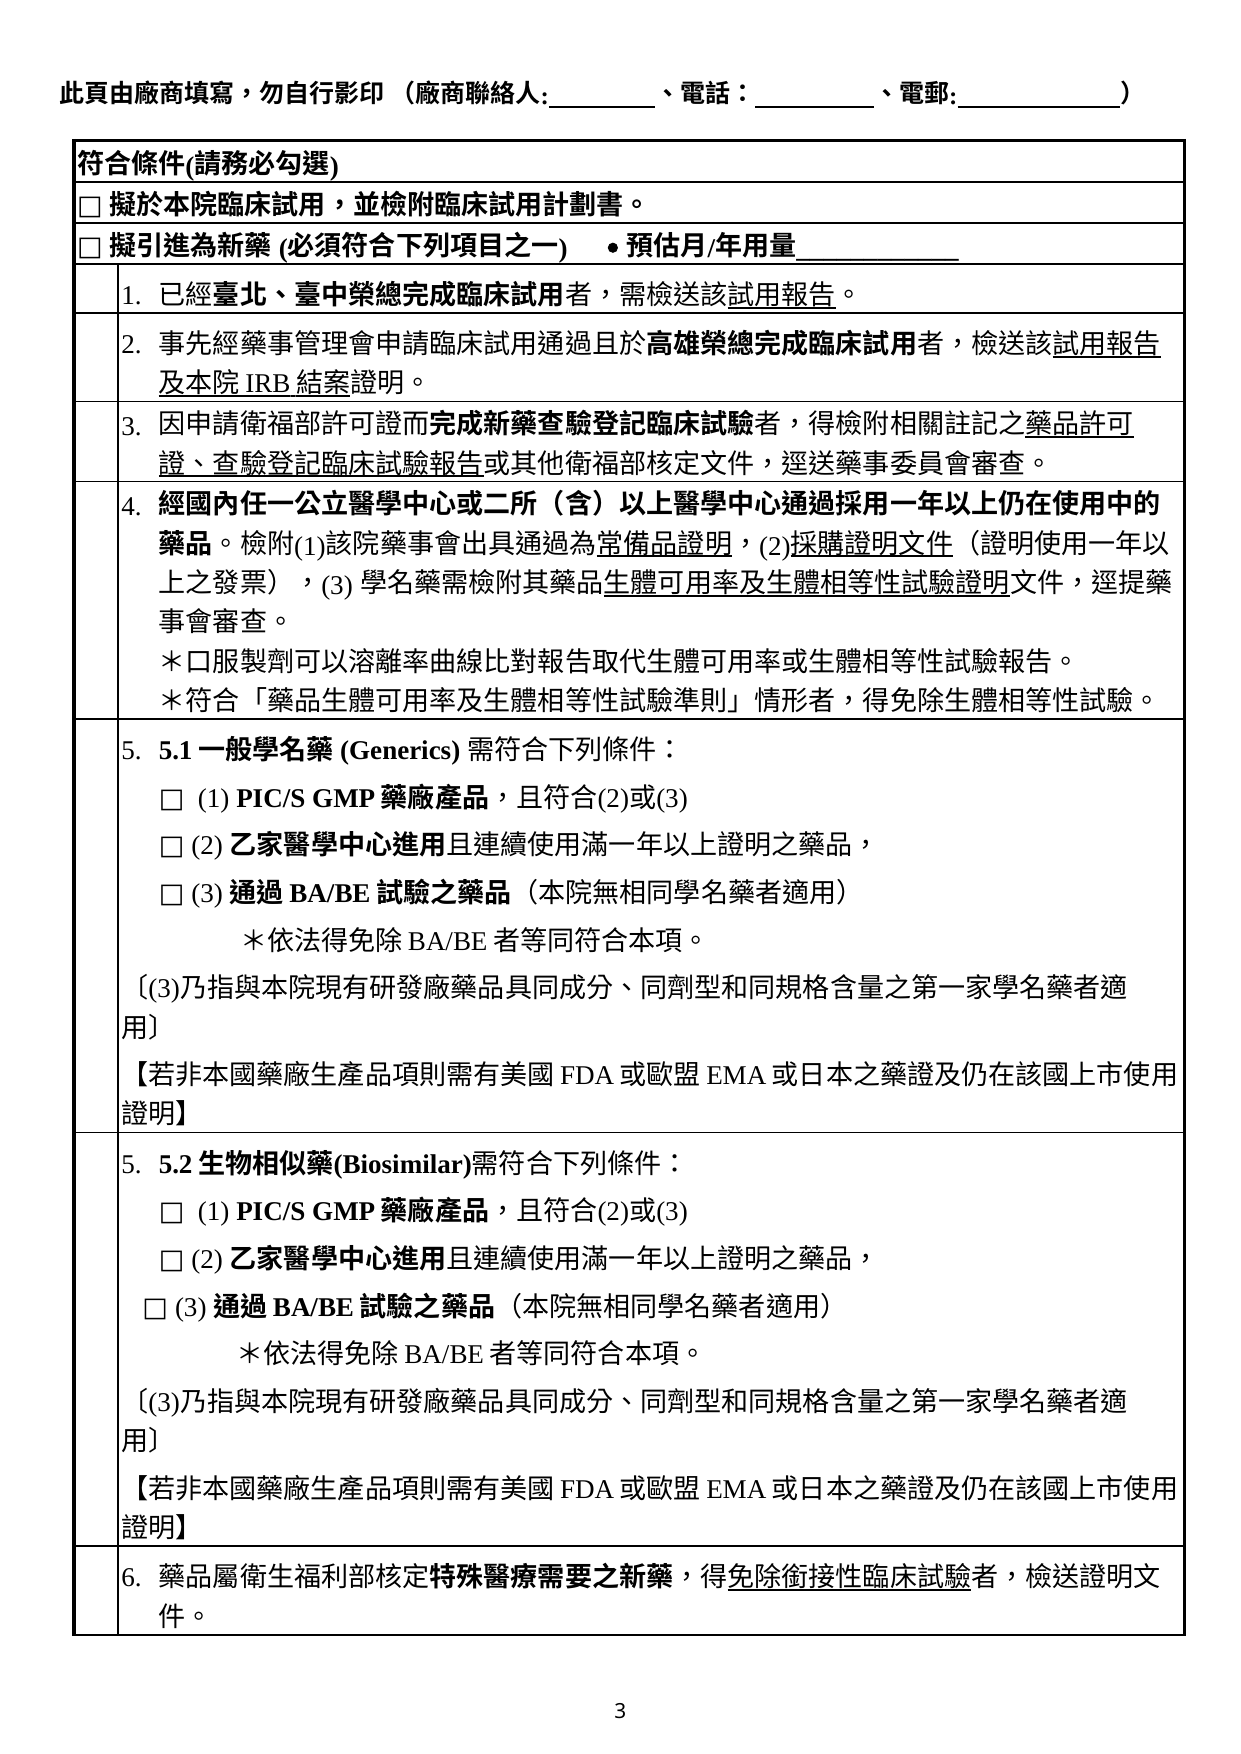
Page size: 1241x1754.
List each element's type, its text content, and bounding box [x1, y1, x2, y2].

table_cell 事先經藥事管理會申請臨床試用通過且於高雄榮總完成臨床試用者，檢送該試用報告及本院IRB結案證明。 [119, 314, 1183, 401]
table_cell [76, 402, 117, 481]
table_cell 已經臺北、臺中榮總完成臨床試用者，需檢送該試用報告。 [119, 265, 1183, 312]
table_cell 因申請衛福部許可證而完成新藥查驗登記臨床試驗者，得檢附相關註記之藥品許可證、查驗登記臨床試驗報告或其他衛福部核定文件，逕送藥事委員會審查。 [119, 402, 1183, 481]
table_header 符合條件(請務必勾選) [76, 142, 1183, 181]
table_cell [76, 720, 117, 1132]
text 此頁由廠商填寫，勿自行影印 （廠商聯絡人: 、電話： 、電郵: ） [59, 74, 1181, 110]
table_cell □ 擬引進為新藥 (必須符合下列項目之一)  預估月/年用量____________ [76, 224, 1183, 263]
table_cell [76, 265, 117, 312]
table_cell 5.1一般學名藥 (Generics) 需符合下列條件： □ (1) PIC/S GMP藥廠產品，且符合(2)或(3) □ (2) 乙家醫學中心進用且連續使用滿一年以上證明之藥品， □ (3) 通過BA/BE試驗之藥品（本院無相同學名藥者適用） ＊依法得免除BA/BE者等同符合本項。 〔(3)乃指與本院現有研發廠藥品具同成分、同劑型和同規格含量之第一家學名藥者適用〕 【若非本國藥廠生產品項則需有美國FDA或歐盟EMA或日本之藥證及仍在該國上市使用證明】 [119, 720, 1183, 1132]
table_cell 藥品屬衛生福利部核定特殊醫療需要之新藥，得免除銜接性臨床試驗者，檢送證明文件。 [119, 1547, 1183, 1634]
table_cell 經國內任一公立醫學中心或二所（含）以上醫學中心通過採用一年以上仍在使用中的藥品。檢附(1)該院藥事會出具通過為常備品證明，(2)採購證明文件（證明使用一年以上之發票），(3) 學名藥需檢附其藥品生體可用率及生體相等性試驗證明文件，逕提藥事會審查。 ＊口服製劑可以溶離率曲線比對報告取代生體可用率或生體相等性試驗報告。 ＊符合「藥品生體可用率及生體相等性試驗準則」情形者，得免除生體相等性試驗。 [119, 482, 1183, 718]
table_cell [76, 482, 117, 718]
table_cell 5.2生物相似藥(Biosimilar)需符合下列條件： □ (1) PIC/S GMP藥廠產品，且符合(2)或(3) □ (2) 乙家醫學中心進用且連續使用滿一年以上證明之藥品， □ (3) 通過BA/BE試驗之藥品（本院無相同學名藥者適用） ＊依法得免除BA/BE者等同符合本項。 〔(3)乃指與本院現有研發廠藥品具同成分、同劑型和同規格含量之第一家學名藥者適用〕 【若非本國藥廠生產品項則需有美國FDA或歐盟EMA或日本之藥證及仍在該國上市使用證明】 [119, 1133, 1183, 1545]
table_cell [76, 314, 117, 401]
table_cell □ 擬於本院臨床試用，並檢附臨床試用計劃書。 [76, 183, 1183, 222]
table_cell [76, 1547, 117, 1634]
table_cell [76, 1133, 117, 1545]
